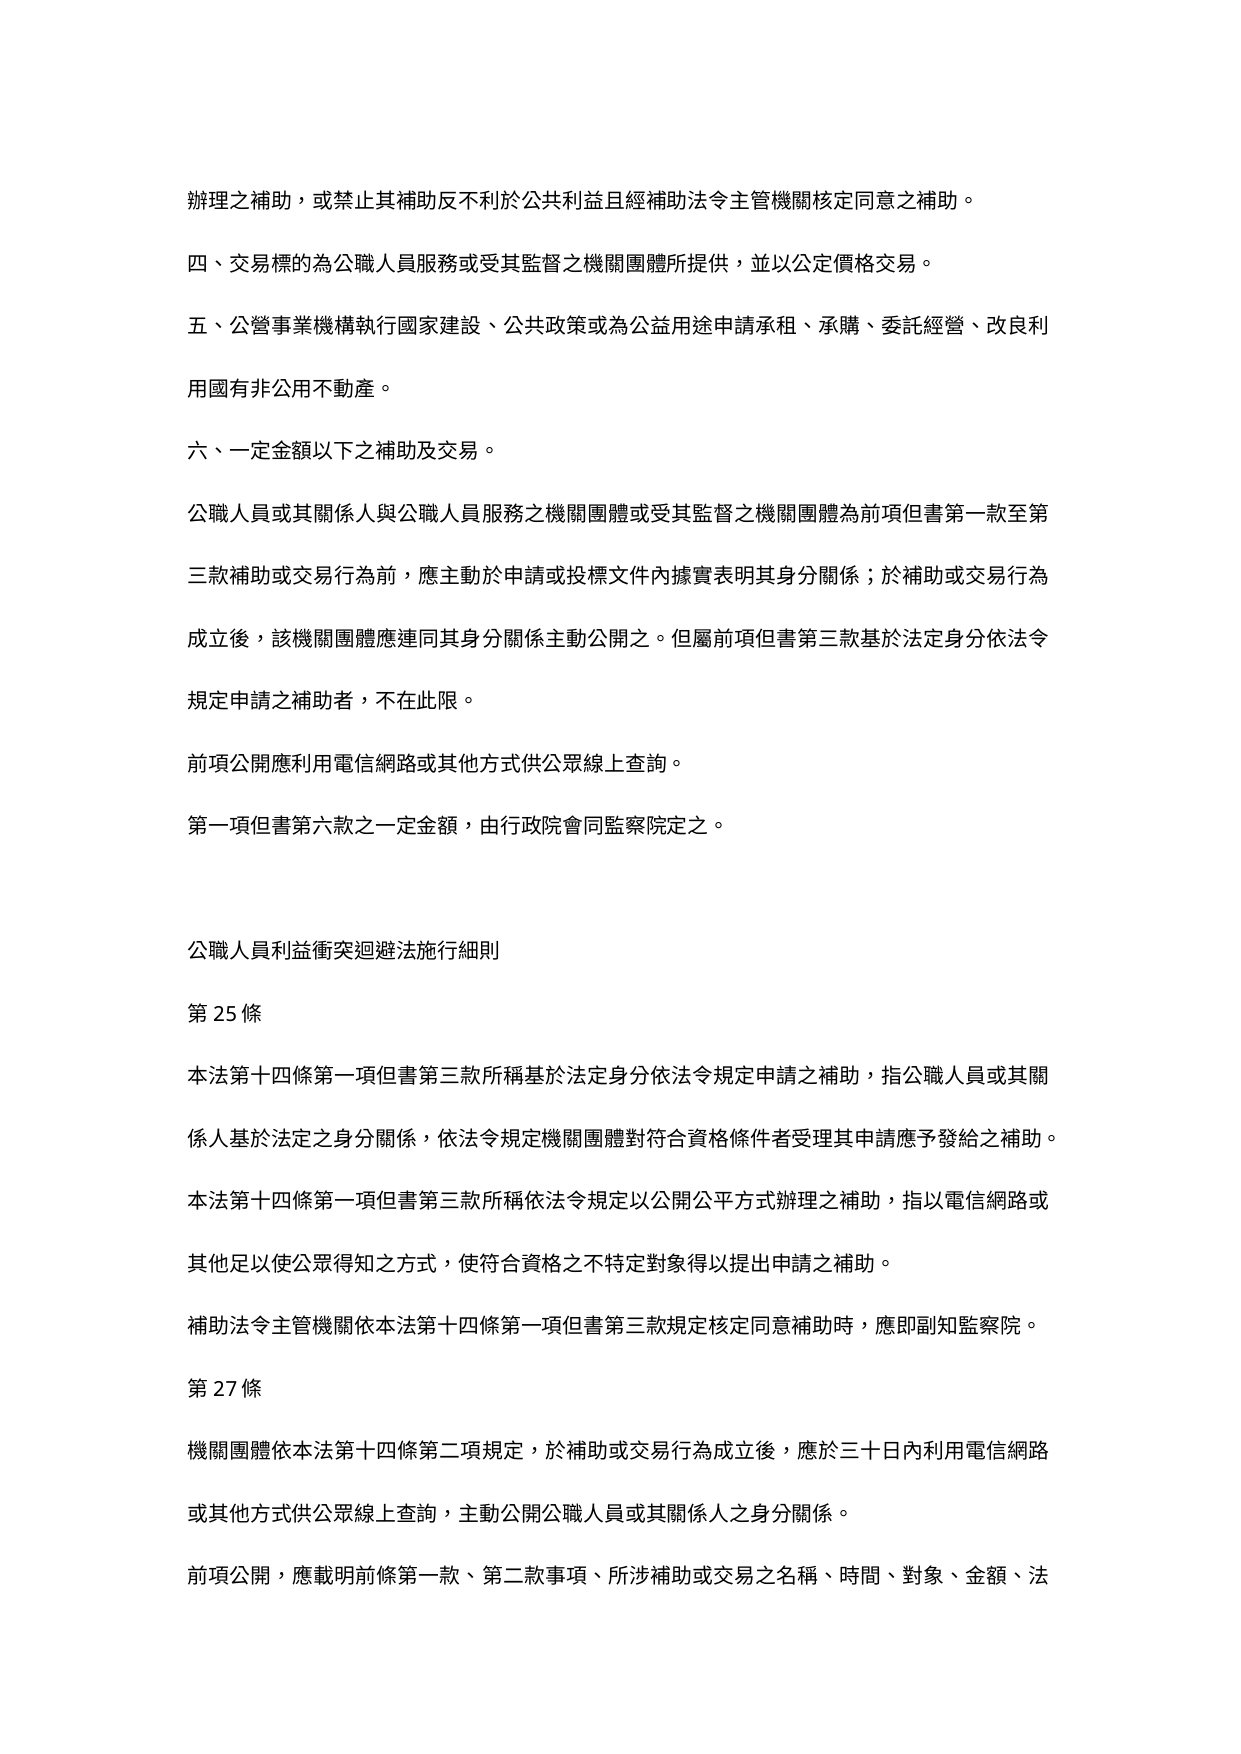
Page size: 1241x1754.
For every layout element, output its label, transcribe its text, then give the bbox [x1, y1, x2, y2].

text 第一項但書第六款之一定金額，由行政院會同監察院定之。 [187, 783, 1053, 846]
text 本法第十四條第一項但書第三款所稱依法令規定以公開公平方式辦理之補助，指以電信網路或其他足以使公眾得知之方式，使符合資格之不特定對象得以提出申請之補助。 [187, 1158, 1053, 1283]
text 前項公開，應載明前條第一款、第二款事項、所涉補助或交易之名稱、時間、對象、金額、法 [187, 1533, 1053, 1596]
text 前項公開應利用電信網路或其他方式供公眾線上查詢。 [187, 721, 1053, 783]
text 辦理之補助，或禁止其補助反不利於公共利益且經補助法令主管機關核定同意之補助。 [187, 158, 1053, 221]
text 本法第十四條第一項但書第三款所稱基於法定身分依法令規定申請之補助，指公職人員或其關係人基於法定之身分關係，依法令規定機關團體對符合資格條件者受理其申請應予發給之補助。 [187, 1033, 1053, 1158]
text 五、公營事業機構執行國家建設、公共政策或為公益用途申請承租、承購、委託經營、改良利用國有非公用不動產。 [187, 283, 1053, 408]
text 公職人員或其關係人與公職人員服務之機關團體或受其監督之機關團體為前項但書第一款至第三款補助或交易行為前，應主動於申請或投標文件內據實表明其身分關係；於補助或交易行為成立後，該機關團體應連同其身分關係主動公開之。但屬前項但書第三款基於法定身分依法令規定申請之補助者，不在此限。 [187, 471, 1053, 721]
text 第27條 [187, 1346, 1053, 1408]
text 四、交易標的為公職人員服務或受其監督之機關團體所提供，並以公定價格交易。 [187, 221, 1053, 283]
text 公職人員利益衝突迴避法施行細則 [187, 908, 1053, 971]
text 第25條 [187, 971, 1053, 1033]
text 六、一定金額以下之補助及交易。 [187, 408, 1053, 471]
text 機關團體依本法第十四條第二項規定，於補助或交易行為成立後，應於三十日內利用電信網路或其他方式供公眾線上查詢，主動公開公職人員或其關係人之身分關係。 [187, 1408, 1053, 1533]
text 補助法令主管機關依本法第十四條第一項但書第三款規定核定同意補助時，應即副知監察院。 [187, 1283, 1053, 1346]
